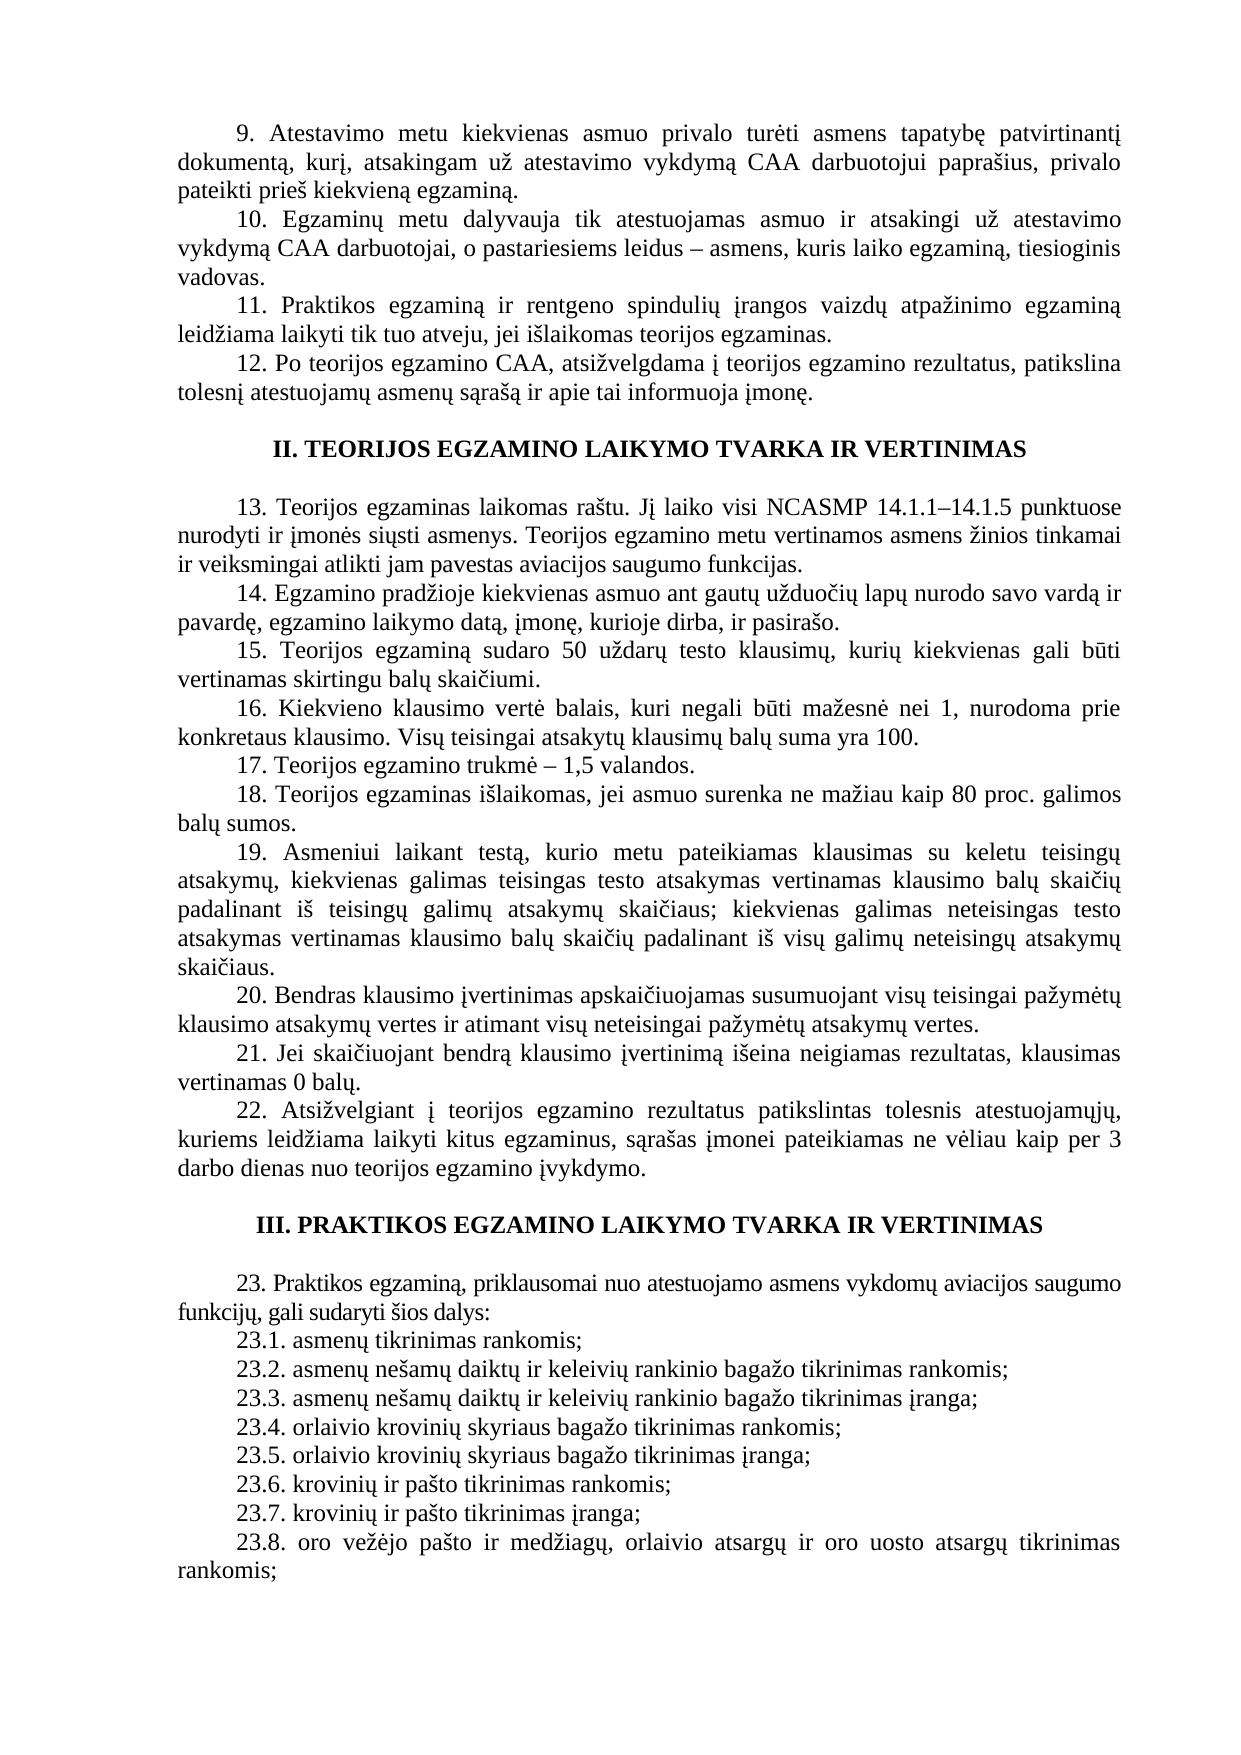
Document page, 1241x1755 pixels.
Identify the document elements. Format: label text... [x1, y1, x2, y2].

text 11. Praktikos egzaminą ir rentgeno spindulių įrangos vaizdų atpažinimo egzaminą leidžiama laikyti tik tuo atveju, jei išlaikomas teorijos egzaminas. [177, 291, 1122, 348]
text 14. Egzamino pradžioje kiekvienas asmuo ant gautų užduočių lapų nurodo savo vardą ir pavardę, egzamino laikymo datą, įmonę, kurioje dirba, ir pasirašo. [177, 578, 1122, 636]
text 13. Teorijos egzaminas laikomas raštu. Jį laiko visi NCASMP 14.1.1–14.1.5 punktuose nurodyti ir įmonės siųsti asmenys. Teorijos egzamino metu vertinamos asmens žinios tinkamai ir veiksmingai atlikti jam pavestas aviacijos saugumo funkcijas. [177, 492, 1122, 578]
text 23.6. krovinių ir pašto tikrinimas rankomis; [177, 1469, 1122, 1498]
text 23.4. orlaivio krovinių skyriaus bagažo tikrinimas rankomis; [177, 1412, 1122, 1441]
text 21. Jei skaičiuojant bendrą klausimo įvertinimą išeina neigiamas rezultatas, klausimas vertinamas 0 balų. [177, 1038, 1122, 1096]
text 19. Asmeniui laikant testą, kurio metu pateikiamas klausimas su keletu teisingų atsakymų, kiekvienas galimas teisingas testo atsakymas vertinamas klausimo balų skaičių padalinant iš teisingų galimų atsakymų skaičiaus; kiekvienas galimas neteisingas testo atsakymas vertinamas klausimo balų skaičių padalinant iš visų galimų neteisingų atsakymų skaičiaus. [177, 837, 1122, 981]
text 23.1. asmenų tikrinimas rankomis; [177, 1326, 1122, 1354]
text III. PRAKTIKOS EGZAMINO LAIKYMO TVARKA IR VERTINIMAS [177, 1211, 1122, 1239]
text 17. Teorijos egzamino trukmė – 1,5 valandos. [177, 751, 1122, 779]
text 9. Atestavimo metu kiekvienas asmuo privalo turėti asmens tapatybę patvirtinantį dokumentą, kurį, atsakingam už atestavimo vykdymą CAA darbuotojui paprašius, privalo pateikti prieš kiekvieną egzaminą. [177, 118, 1122, 204]
text 15. Teorijos egzaminą sudaro 50 uždarų testo klausimų, kurių kiekvienas gali būti vertinamas skirtingu balų skaičiumi. [177, 636, 1122, 693]
text II. TEORIJOS EGZAMINO LAIKYMO TVARKA IR VERTINIMAS [177, 434, 1122, 463]
text 10. Egzaminų metu dalyvauja tik atestuojamas asmuo ir atsakingi už atestavimo vykdymą CAA darbuotojai, o pastariesiems leidus – asmens, kuris laiko egzaminą, tiesioginis vadovas. [177, 204, 1122, 291]
text 23.5. orlaivio krovinių skyriaus bagažo tikrinimas įranga; [177, 1441, 1122, 1469]
text 23. Praktikos egzaminą, priklausomai nuo atestuojamo asmens vykdomų aviacijos saugumo funkcijų, gali sudaryti šios dalys: [177, 1268, 1122, 1326]
text 23.2. asmenų nešamų daiktų ir keleivių rankinio bagažo tikrinimas rankomis; [177, 1354, 1122, 1383]
text 23.3. asmenų nešamų daiktų ir keleivių rankinio bagažo tikrinimas įranga; [177, 1383, 1122, 1412]
text 20. Bendras klausimo įvertinimas apskaičiuojamas susumuojant visų teisingai pažymėtų klausimo atsakymų vertes ir atimant visų neteisingai pažymėtų atsakymų vertes. [177, 981, 1122, 1038]
text 23.7. krovinių ir pašto tikrinimas įranga; [177, 1498, 1122, 1527]
text 22. Atsižvelgiant į teorijos egzamino rezultatus patikslintas tolesnis atestuojamųjų, kuriems leidžiama laikyti kitus egzaminus, sąrašas įmonei pateikiamas ne vėliau kaip per 3 darbo dienas nuo teorijos egzamino įvykdymo. [177, 1096, 1122, 1182]
text 23.8. oro vežėjo pašto ir medžiagų, orlaivio atsargų ir oro uosto atsargų tikrinimas rankomis; [177, 1527, 1122, 1584]
text 12. Po teorijos egzamino CAA, atsižvelgdama į teorijos egzamino rezultatus, patikslina tolesnį atestuojamų asmenų sąrašą ir apie tai informuoja įmonę. [177, 348, 1122, 406]
text 18. Teorijos egzaminas išlaikomas, jei asmuo surenka ne mažiau kaip 80 proc. galimos balų sumos. [177, 779, 1122, 837]
text 16. Kiekvieno klausimo vertė balais, kuri negali būti mažesnė nei 1, nurodoma prie konkretaus klausimo. Visų teisingai atsakytų klausimų balų suma yra 100. [177, 693, 1122, 751]
